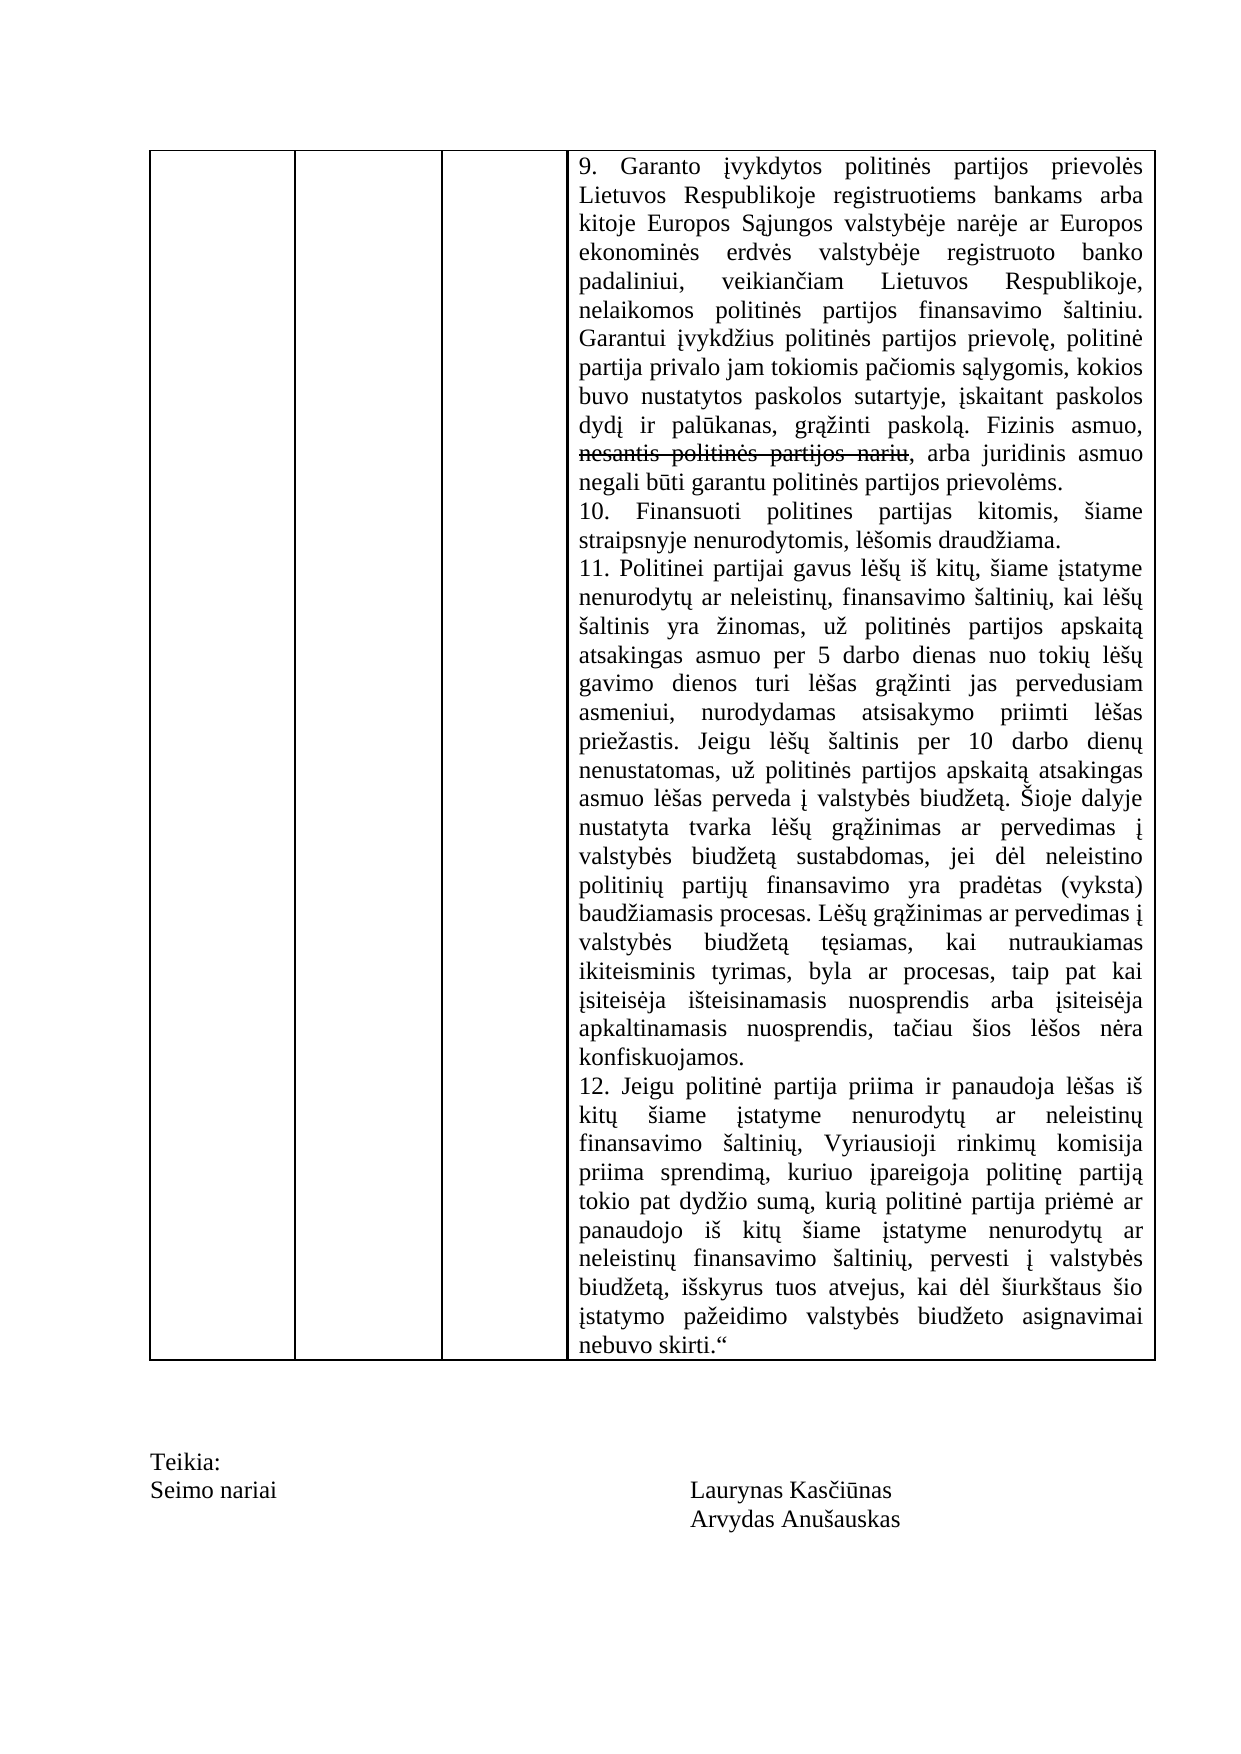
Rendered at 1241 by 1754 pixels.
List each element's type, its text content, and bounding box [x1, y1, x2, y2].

table_cell [296, 151, 441, 1358]
text Arvydas Anušauskas [555, 1504, 1090, 1533]
table_cell [443, 151, 566, 1358]
text Teikia: [150, 1447, 1090, 1476]
table_cell 9. Garanto įvykdytos politinės partijos prievolės Lietuvos Respublikoje registruotiems bankams arba kitoje Europos Sąjungos valstybėje narėje ar Europos ekonominės erdvės valstybėje registruoto banko padaliniui, veikiančiam Lietuvos Respublikoje, nelaikomos politinės partijos finansavimo šaltiniu. Garantui įvykdžius politinės partijos prievolę, politinė partija privalo jam tokiomis pačiomis sąlygomis, kokios buvo nustatytos paskolos sutartyje, įskaitant paskolos dydį ir palūkanas, grąžinti paskolą. Fizinis asmuo, nesantis politinės partijos nariu, arba juridinis asmuo negali būti garantu politinės partijos prievolėms. 10. Finansuoti politines partijas kitomis, šiame straipsnyje nenurodytomis, lėšomis draudžiama. 11. Politinei partijai gavus lėšų iš kitų, šiame įstatyme nenurodytų ar neleistinų, finansavimo šaltinių, kai lėšų šaltinis yra žinomas, už politinės partijos apskaitą atsakingas asmuo per 5 darbo dienas nuo tokių lėšų gavimo dienos turi lėšas grąžinti jas pervedusiam asmeniui, nurodydamas atsisakymo priimti lėšas priežastis. Jeigu lėšų šaltinis per 10 darbo dienų nenustatomas, už politinės partijos apskaitą atsakingas asmuo lėšas perveda į valstybės biudžetą. Šioje dalyje nustatyta tvarka lėšų grąžinimas ar pervedimas į valstybės biudžetą sustabdomas, jei dėl neleistino politinių partijų finansavimo yra pradėtas (vyksta) baudžiamasis procesas. Lėšų grąžinimas ar pervedimas į valstybės biudžetą tęsiamas, kai nutraukiamas ikiteisminis tyrimas, byla ar procesas, taip pat kai įsiteisėja išteisinamasis nuosprendis arba įsiteisėja apkaltinamasis nuosprendis, tačiau šios lėšos nėra konfiskuojamos. 12. Jeigu politinė partija priima ir panaudoja lėšas iš kitų šiame įstatyme nenurodytų ar neleistinų finansavimo šaltinių, Vyriausioji rinkimų komisija priima sprendimą, kuriuo įpareigoja politinę partiją tokio pat dydžio sumą, kurią politinė partija priėmė ar panaudojo iš kitų šiame įstatyme nenurodytų ar neleistinų finansavimo šaltinių, pervesti į valstybės biudžetą, išskyrus tuos atvejus, kai dėl šiurkštaus šio įstatymo pažeidimo valstybės biudžeto asignavimai nebuvo skirti.“ [569, 151, 1154, 1358]
table_cell [151, 151, 294, 1358]
text Seimo nariai Laurynas Kasčiūnas [150, 1476, 1090, 1504]
